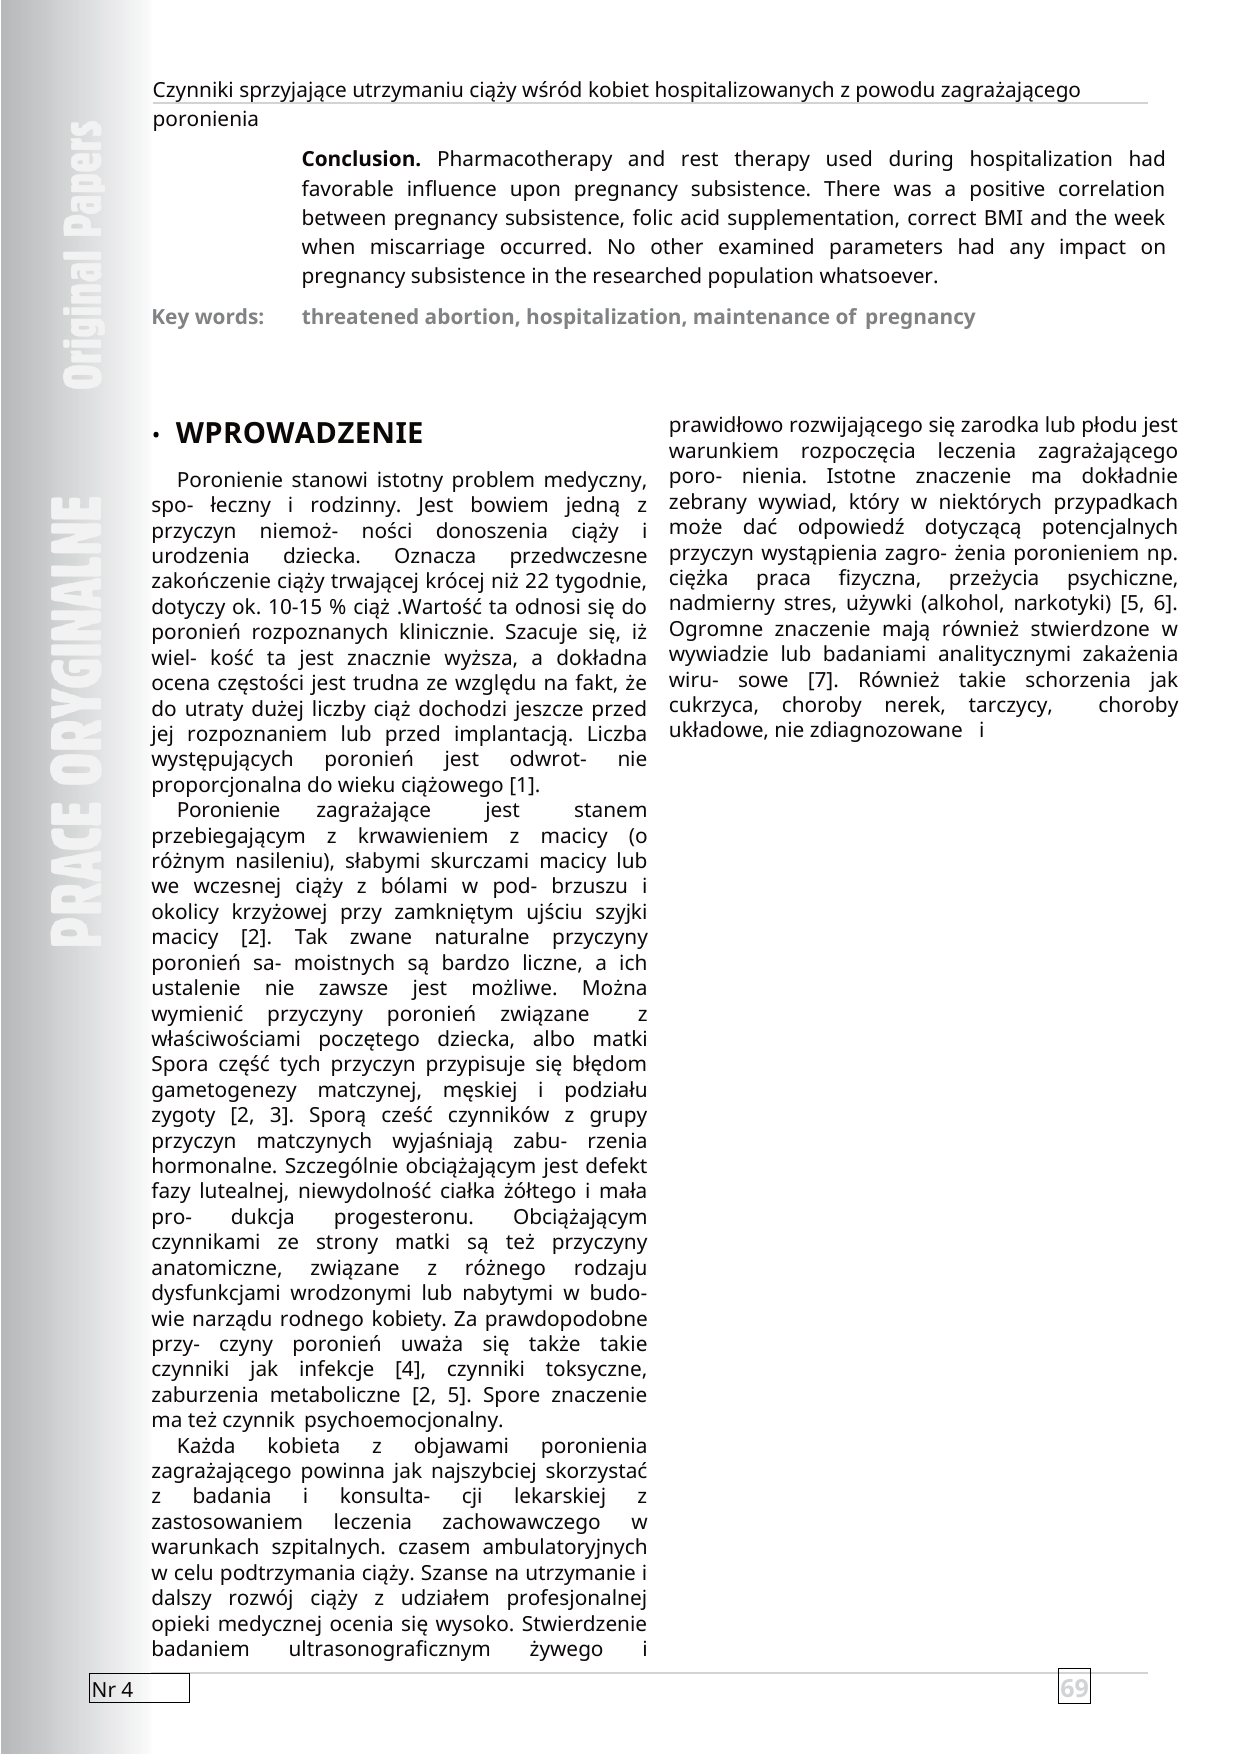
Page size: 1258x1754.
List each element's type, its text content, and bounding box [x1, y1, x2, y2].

text Czynniki sprzyjające utrzymaniu ciąży wśród kobiet hospitalizowanych z powodu zagrażającego poronienia [152, 75, 1179, 132]
text Poronienie stanowi istotny problem medyczny, spo- łeczny i rodzinny. Jest bowiem jedną z przyczyn niemoż- ności donoszenia ciąży i urodzenia dziecka. Oznacza przedwczesne zakończenie ciąży trwającej krócej niż 22 tygodnie, dotyczy ok. 10-15 % ciąż .Wartość ta odnosi się do poronień rozpoznanych klinicznie. Szacuje się, iż wiel- kość ta jest znacznie wyższa, a dokładna ocena częstości jest trudna ze względu na fakt, że do utraty dużej liczby ciąż dochodzi jeszcze przed jej rozpoznaniem lub przed implantacją. Liczba występujących poronień jest odwrot- nie proporcjonalna do wieku ciążowego [1]. [151, 467, 648, 797]
text Poronienie zagrażające jest stanem przebiegającym z krwawieniem z macicy (o różnym nasileniu), słabymi skurczami macicy lub we wczesnej ciąży z bólami w pod- brzuszu i okolicy krzyżowej przy zamkniętym ujściu szyjki macicy [2]. Tak zwane naturalne przyczyny poronień sa- moistnych są bardzo liczne, a ich ustalenie nie zawsze jest możliwe. Można wymienić przyczyny poronień związane z właściwościami poczętego dziecka, albo matki Spora część tych przyczyn przypisuje się błędom gametogenezy matczynej, męskiej i podziału zygoty [2, 3]. Sporą cześć czynników z grupy przyczyn matczynych wyjaśniają zabu- rzenia hormonalne. Szczególnie obciążającym jest defekt fazy lutealnej, niewydolność ciałka żółtego i mała pro- dukcja progesteronu. Obciążającym czynnikami ze strony matki są też przyczyny anatomiczne, związane z różnego rodzaju dysfunkcjami wrodzonymi lub nabytymi w budo- wie narządu rodnego kobiety. Za prawdopodobne przy- czyny poronień uważa się także takie czynniki jak infekcje [4], czynniki toksyczne, zaburzenia metaboliczne [2, 5]. Spore znaczenie ma też czynnik psychoemocjonalny. [151, 797, 648, 1433]
list WPROWADZENIE [152, 413, 648, 452]
subtitle Key words: threatened abortion, hospitalization, maintenance of pregnancy [151, 302, 1179, 331]
text Każda kobieta z objawami poronienia zagrażającego powinna jak najszybciej skorzystać z badania i konsulta- cji lekarskiej z zastosowaniem leczenia zachowawczego w warunkach szpitalnych. czasem ambulatoryjnych w celu podtrzymania ciąży. Szanse na utrzymanie i dalszy rozwój ciąży z udziałem profesjonalnej opieki medycznej ocenia się wysoko. Stwierdzenie badaniem ultrasonograficznym żywego i [151, 1433, 648, 1661]
picture [1, 0, 153, 1754]
text Conclusion. Pharmacotherapy and rest therapy used during hospitalization had favorable influence upon pregnancy subsistence. There was a positive correlation between pregnancy subsistence, folic acid supplementation, correct BMI and the week when miscarriage occurred. No other examined parameters had any impact on pregnancy subsistence in the researched population whatsoever. [301, 144, 1167, 290]
text prawidłowo rozwijającego się zarodka lub płodu jest warunkiem rozpoczęcia leczenia zagrażającego poro- nienia. Istotne znaczenie ma dokładnie zebrany wywiad, który w niektórych przypadkach może dać odpowiedź dotyczącą potencjalnych przyczyn wystąpienia zagro- żenia poronieniem np. ciężka praca fizyczna, przeżycia psychiczne, nadmierny stres, używki (alkohol, narkotyki) [5, 6]. Ogromne znaczenie mają również stwierdzone w wywiadzie lub badaniami analitycznymi zakażenia wiru- sowe [7]. Również takie schorzenia jak cukrzyca, choroby nerek, tarczycy, choroby układowe, nie zdiagnozowane i [669, 413, 1179, 743]
picture [90, 1674, 153, 1702]
